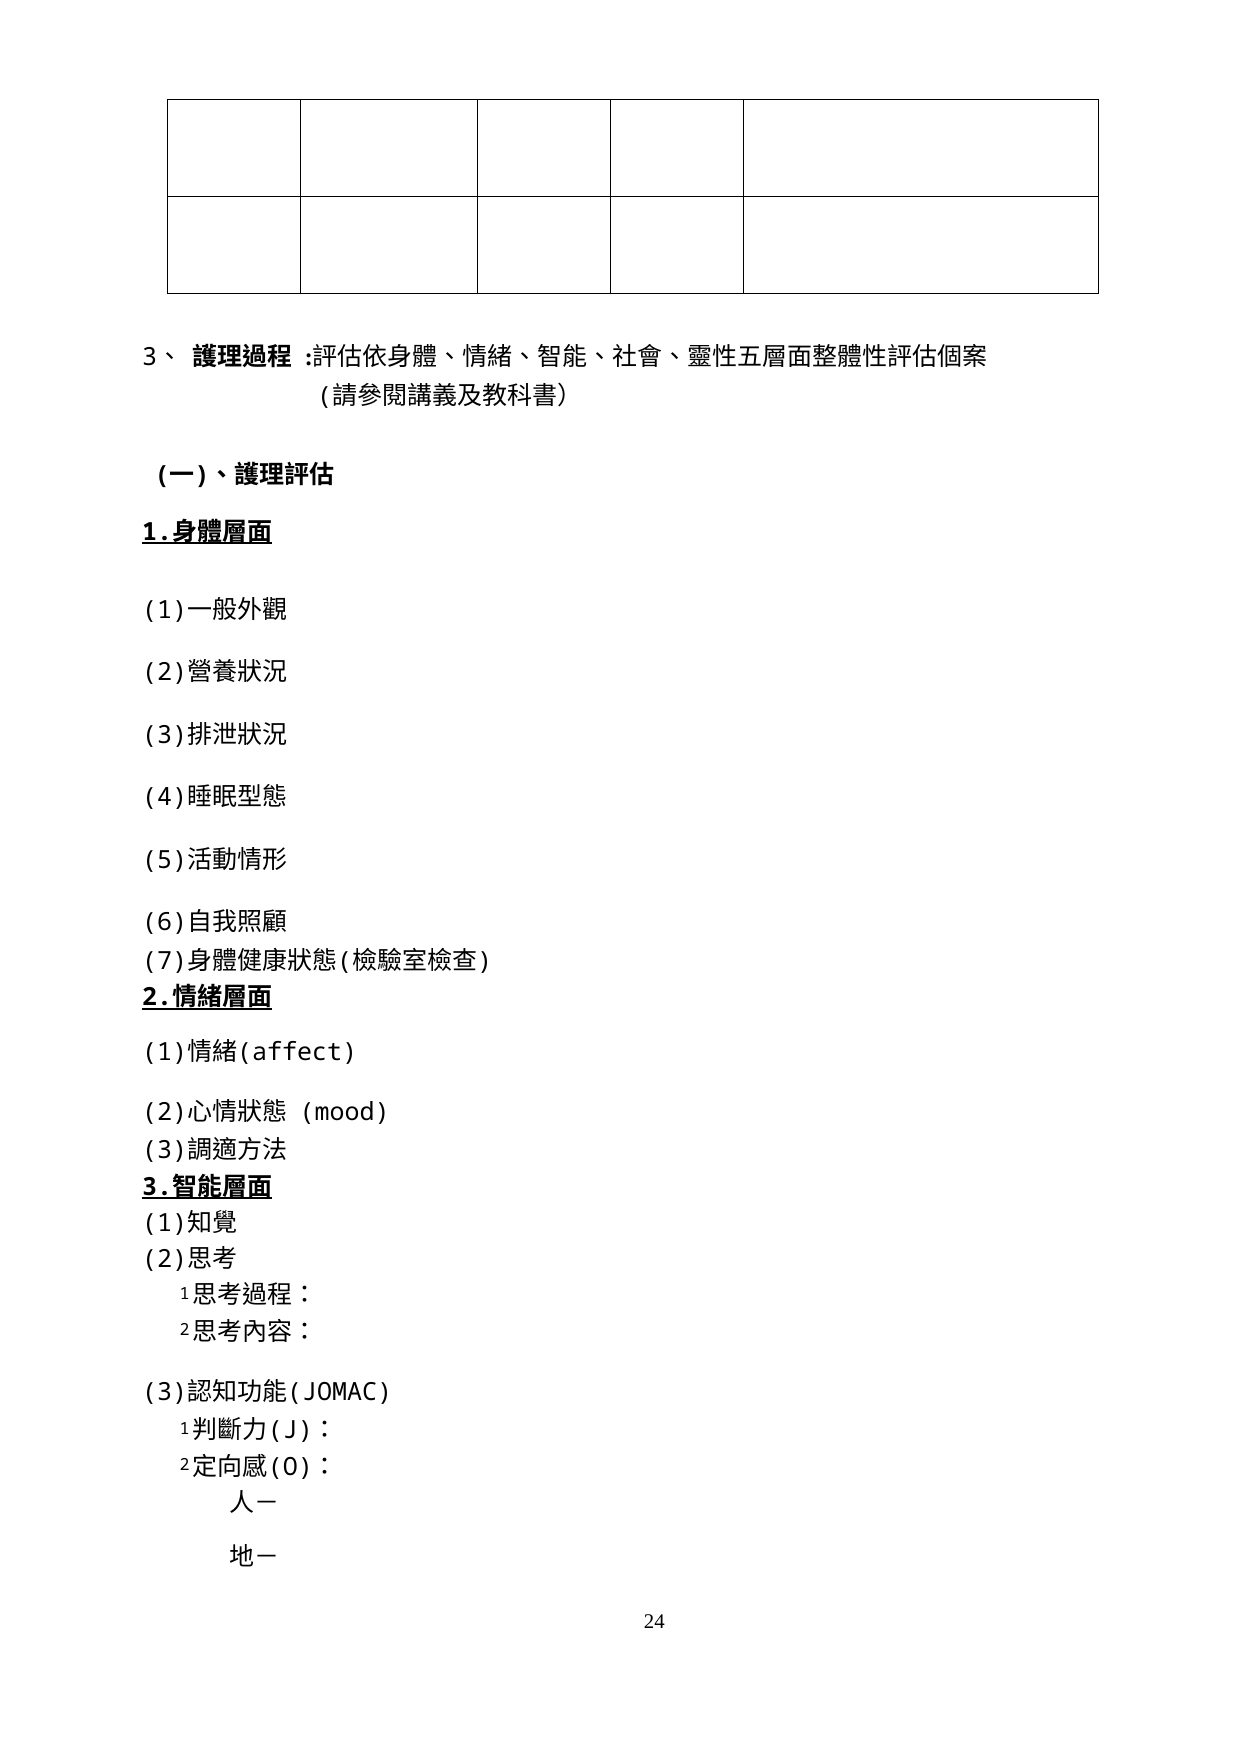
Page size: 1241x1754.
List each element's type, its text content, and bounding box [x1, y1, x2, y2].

table_cell [168, 100, 300, 196]
text (5)活動情形 [142, 816, 1167, 878]
text (3)認知功能(JOMAC) [142, 1347, 1167, 1410]
table_cell [301, 197, 477, 293]
text 2定向感(O)： [142, 1446, 1167, 1482]
text 1判斷力(J)： [142, 1410, 1167, 1446]
table_cell [744, 197, 1098, 293]
text 1思考過程： [142, 1275, 1167, 1311]
table_cell [301, 100, 477, 196]
text 3.智能層面 [142, 1166, 1167, 1202]
text (1)一般外觀 [142, 566, 1167, 628]
text (7)身體健康狀態(檢驗室檢查) [142, 941, 1167, 977]
text 1.身體層面 [142, 511, 1167, 547]
table_cell [611, 197, 743, 293]
text (6)自我照顧 [142, 878, 1167, 941]
text 人－ [142, 1482, 1167, 1519]
table_cell [168, 197, 300, 293]
table_cell [744, 100, 1098, 196]
table_cell [611, 100, 743, 196]
text (1)情緒(affect) [142, 1031, 1167, 1067]
text (2)思考 [142, 1239, 1167, 1275]
text 2思考內容： [142, 1311, 1167, 1347]
text (3)排泄狀況 [142, 691, 1167, 753]
text (一)、護理評估 [154, 431, 1167, 493]
text 地－ [142, 1537, 1167, 1573]
text (2)心情狀態 (mood) [142, 1067, 1167, 1130]
text (2)營養狀況 [142, 628, 1167, 691]
text 2.情緒層面 [142, 977, 1167, 1013]
table_cell [478, 100, 610, 196]
text (3)調適方法 [142, 1130, 1167, 1166]
text (1)知覺 [142, 1202, 1167, 1239]
table_cell [478, 197, 610, 293]
text (4)睡眠型態 [142, 753, 1167, 816]
list 護理過程 :評估依身體、情緒、智能、社會、靈性五層面整體性評估個案 [142, 313, 1167, 375]
text (請參閱講義及教科書） [192, 375, 1167, 411]
